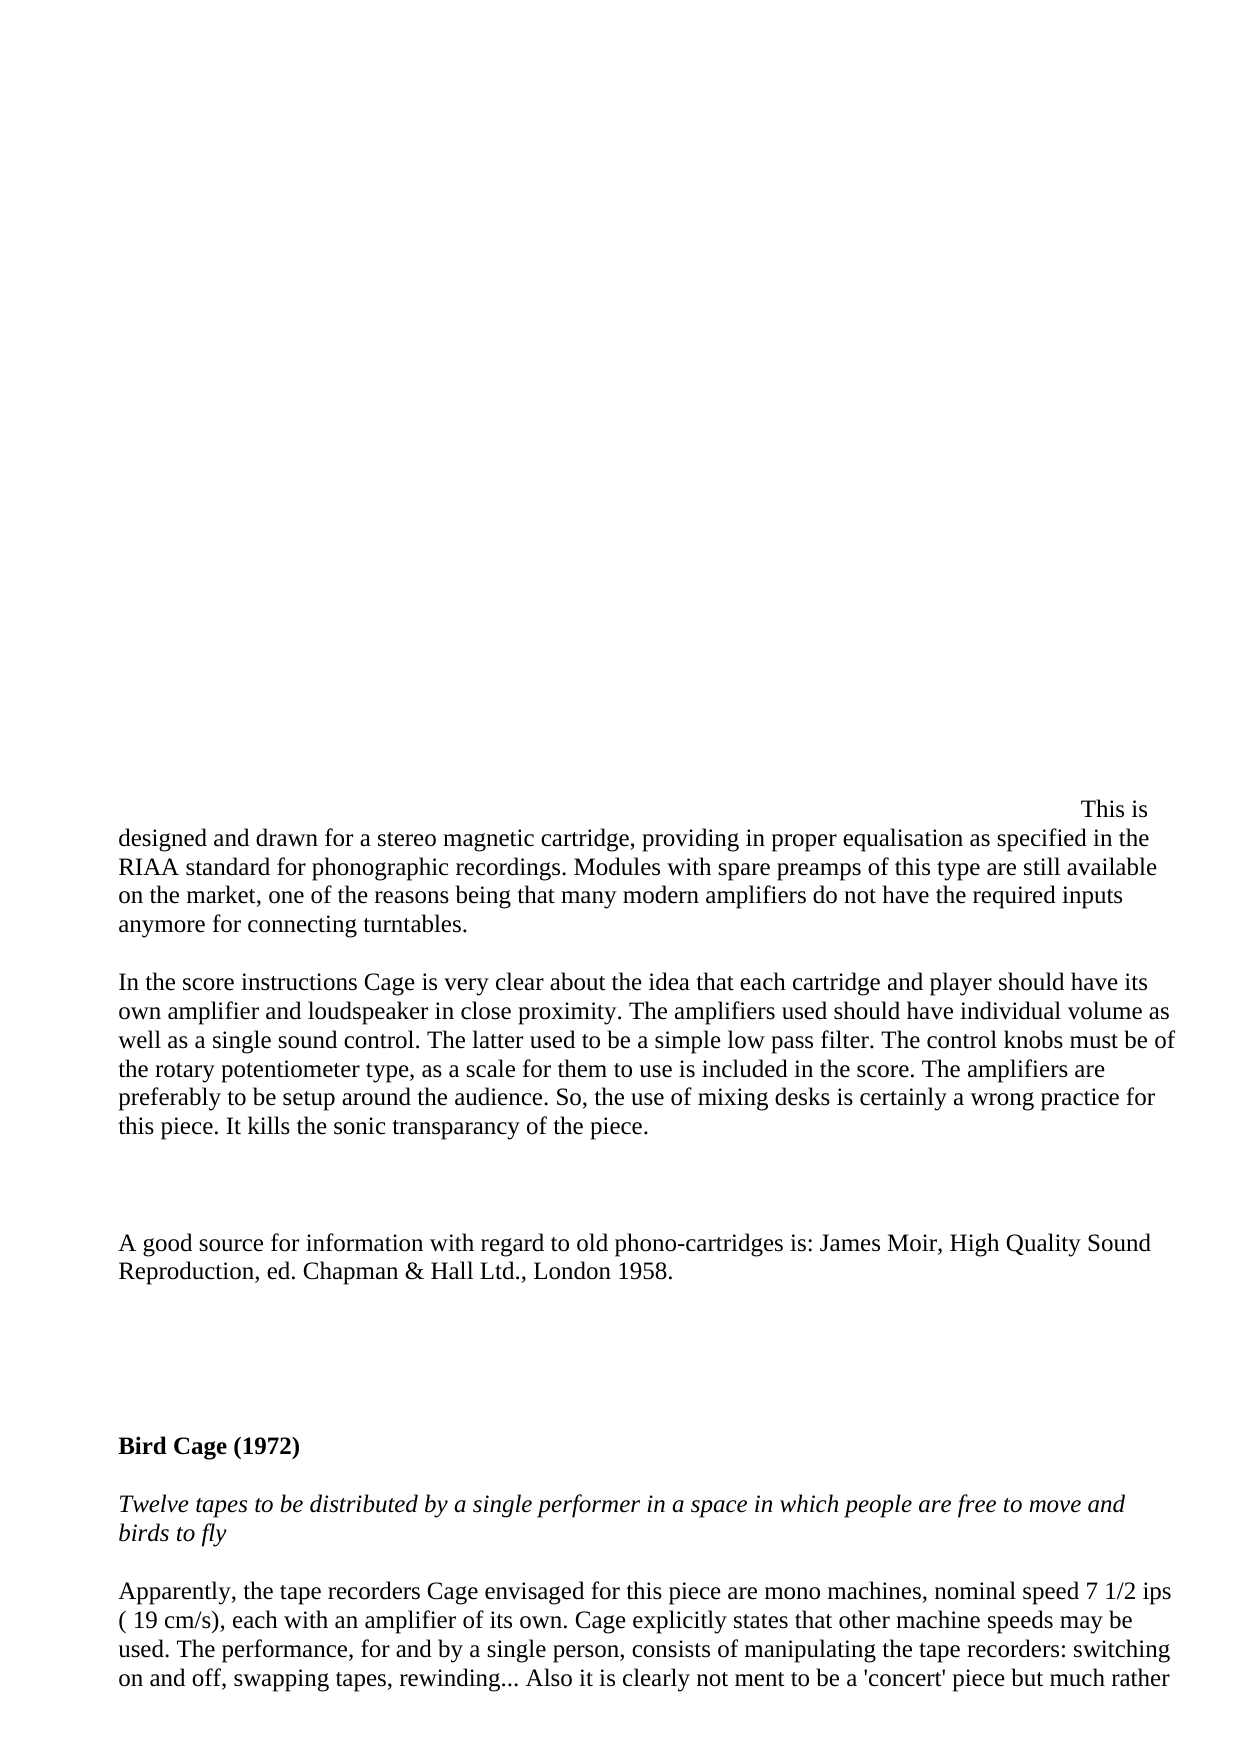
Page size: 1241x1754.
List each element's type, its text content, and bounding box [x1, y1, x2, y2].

text Twelve tapes to be distributed by a single performer in a space in which people are free to move and birds to fly [118, 1489, 1181, 1547]
text Apparently, the tape recorders Cage envisaged for this piece are mono machines, nominal speed 7 1/2 ips ( 19 cm/s), each with an amplifier of its own. Cage explicitly states that other machine speeds may be used. The performance, for and by a single person, consists of manipulating the tape recorders: switching on and off, swapping tapes, rewinding... Also it is clearly not ment to be a 'concert' piece but much rather [118, 1576, 1181, 1691]
text In the score instructions Cage is very clear about the idea that each cartridge and player should have its own amplifier and loudspeaker in close proximity. The amplifiers used should have individual volume as well as a single sound control. The latter used to be a simple low pass filter. The control knobs must be of the rotary potentiometer type, as a scale for them to use is included in the score. The amplifiers are preferably to be setup around the audience. So, the use of mixing desks is certainly a wrong practice for this piece. It kills the sonic transparancy of the piece. [118, 967, 1181, 1140]
text This is designed and drawn for a stereo magnetic cartridge, providing in proper equalisation as specified in the RIAA standard for phonographic recordings. Modules with spare preamps of this type are still available on the market, one of the reasons being that many modern amplifiers do not have the required inputs anymore for connecting turntables. [118, 59, 1181, 938]
text Bird Cage (1972) [118, 1431, 1181, 1460]
text A good source for information with regard to old phono-cartridges is: James Moir, High Quality Sound Reproduction, ed. Chapman & Hall Ltd., London 1958. [118, 1228, 1181, 1285]
